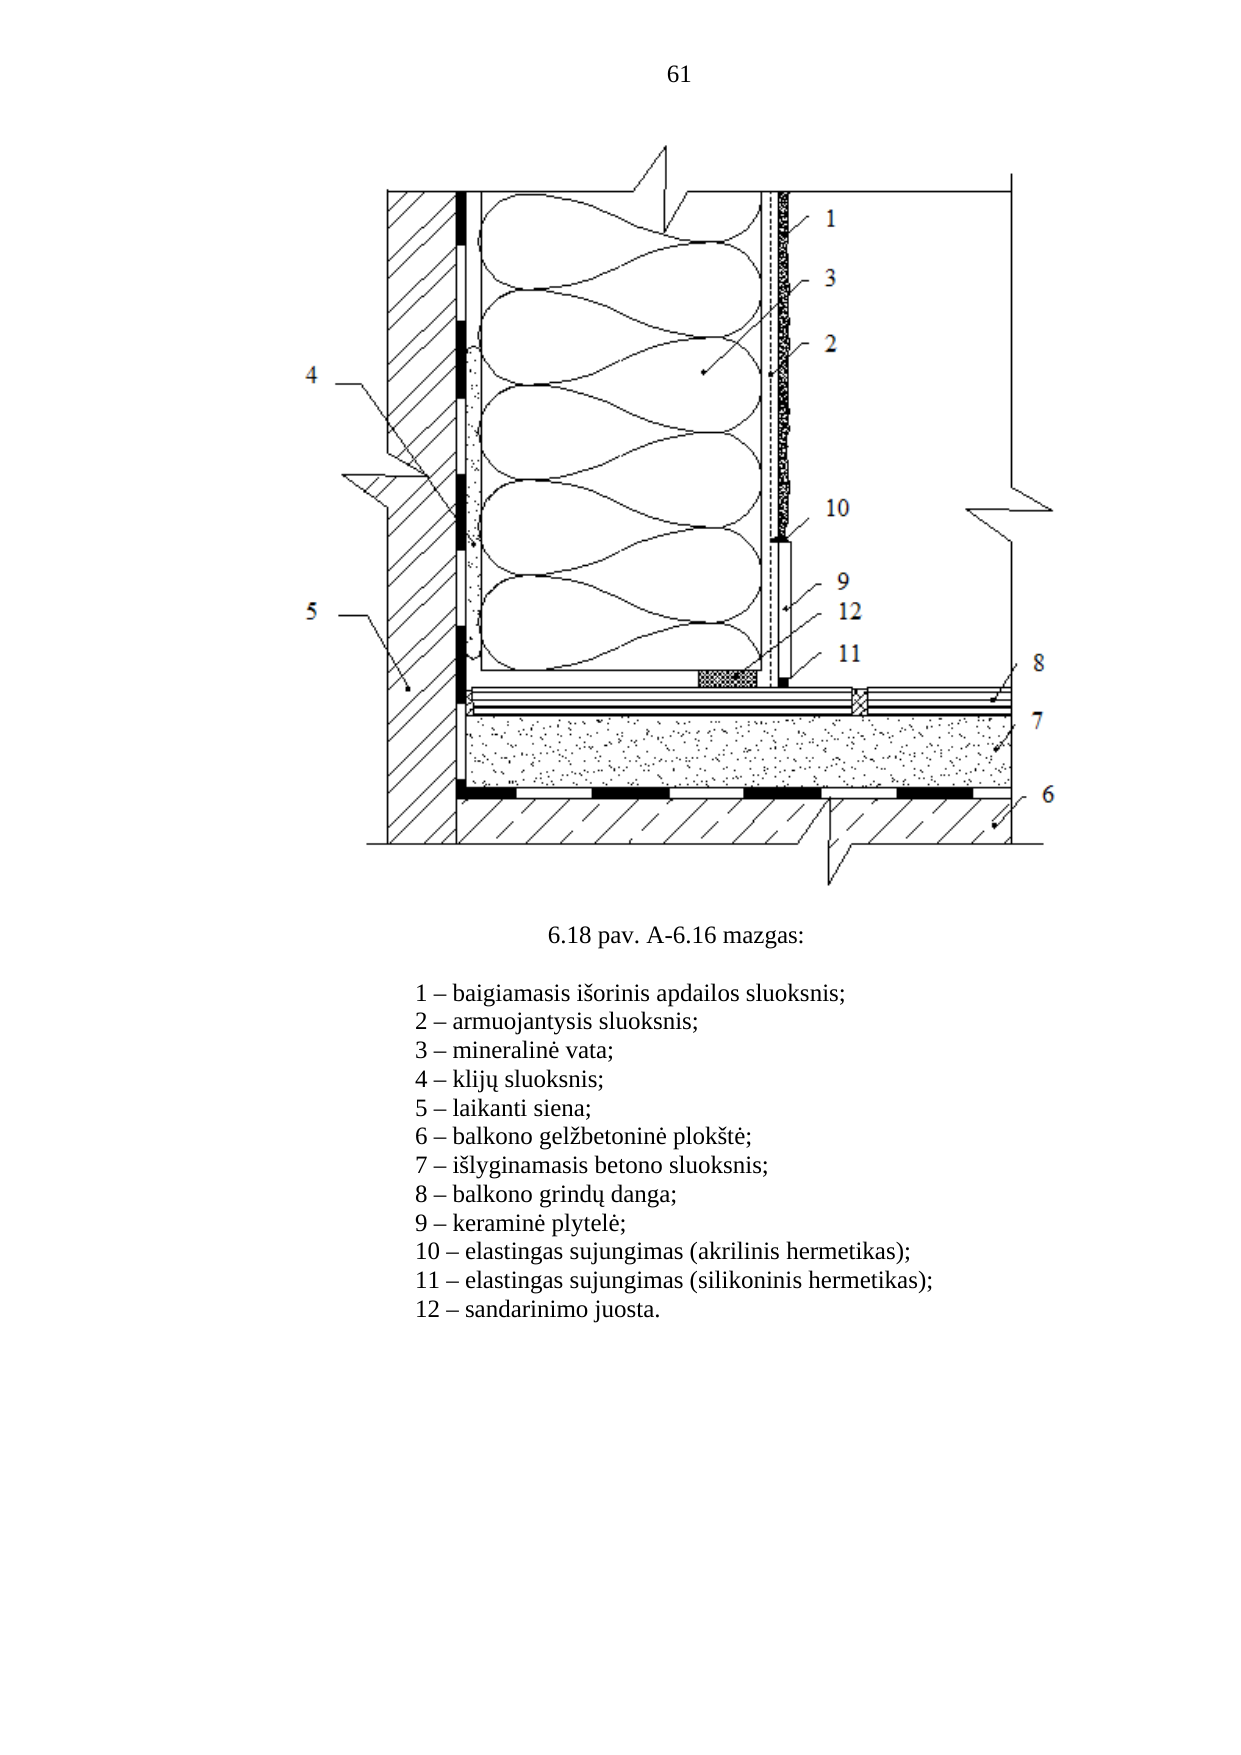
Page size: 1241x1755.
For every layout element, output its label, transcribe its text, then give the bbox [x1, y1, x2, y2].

text 4 – klijų sluoksnis; [415, 1064, 1181, 1093]
text 10 – elastingas sujungimas (akrilinis hermetikas); [415, 1236, 1181, 1265]
text 6 – balkono gelžbetoninė plokštė; [415, 1121, 1181, 1150]
text 7 – išlyginamasis betono sluoksnis; [415, 1150, 1181, 1179]
text 12 – sandarinimo juosta. [415, 1294, 1181, 1323]
text (pav.) [177, 118, 1181, 891]
text 8 – balkono grindų danga; [415, 1179, 1181, 1208]
text 11 – elastingas sujungimas (silikoninis hermetikas); [415, 1265, 1181, 1294]
text 1 – baigiamasis išorinis apdailos sluoksnis; [415, 978, 1181, 1006]
text 5 – laikanti siena; [415, 1093, 1181, 1121]
text 2 – armuojantysis sluoksnis; [415, 1006, 1181, 1035]
text 9 – keraminė plytelė; [415, 1208, 1181, 1236]
text 6.18 pav. A-6.16 mazgas: [177, 920, 1181, 949]
text 3 – mineralinė vata; [415, 1035, 1181, 1064]
